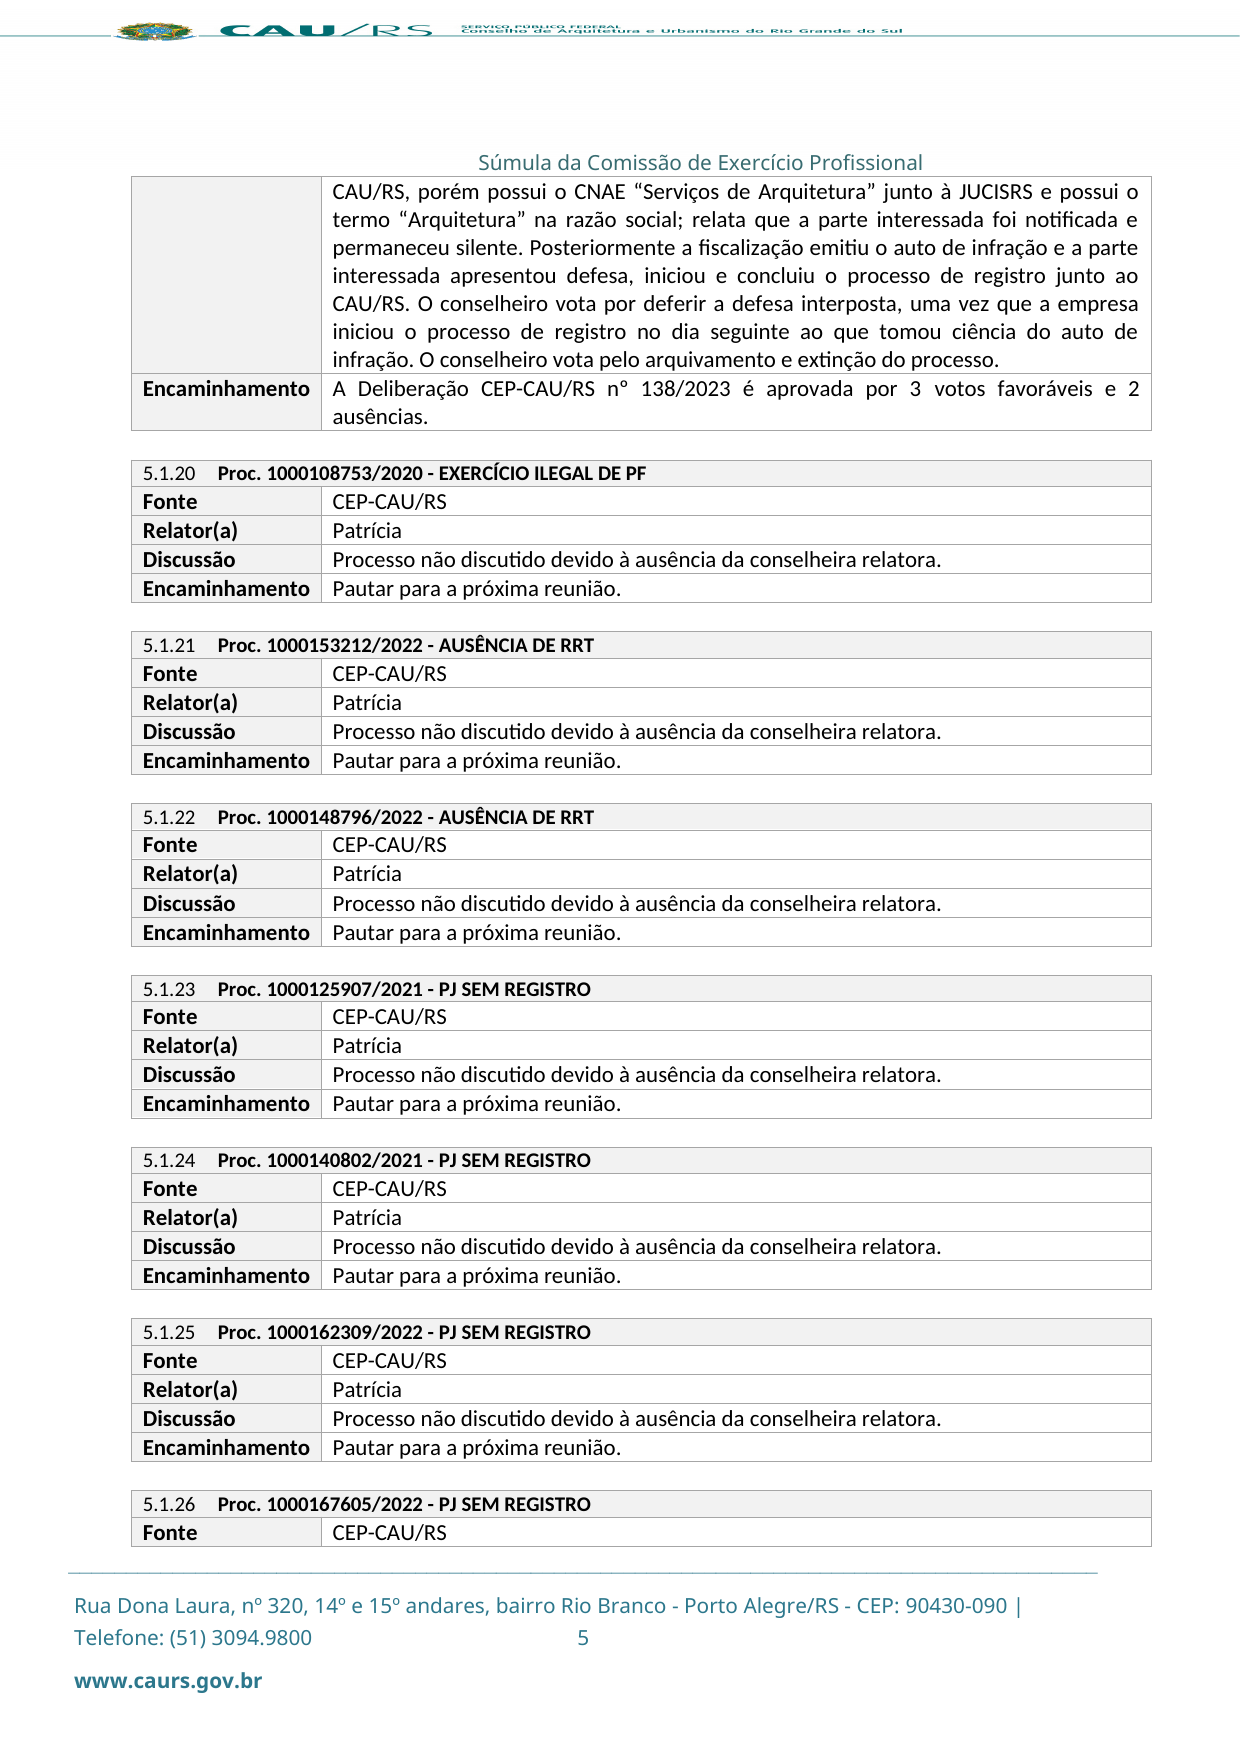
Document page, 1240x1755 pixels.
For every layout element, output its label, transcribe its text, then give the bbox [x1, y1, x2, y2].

table_cell Discussão [132, 1060, 321, 1088]
table_cell Processo não discutido devido à ausência da conselheira relatora. [322, 1404, 1151, 1432]
table_cell Encaminhamento [132, 1090, 321, 1117]
table_cell Discussão [132, 1404, 321, 1432]
table_cell [131, 603, 1151, 631]
table_cell Proc. 1000162309/2022 - PJ SEM REGISTRO [132, 1319, 1151, 1345]
table_cell Processo não discutido devido à ausência da conselheira relatora. [322, 717, 1151, 745]
table_cell Processo não discutido devido à ausência da conselheira relatora. [322, 889, 1151, 917]
table_cell Encaminhamento [132, 1261, 321, 1289]
table_cell CAU/RS, porém possui o CNAE “Serviços de Arquitetura” junto à JUCISRS e possui o termo “Arquitetura” na razão social; relata que a parte interessada foi notificada e permaneceu silente. Posteriormente a fiscalização emitiu o auto de infração e a parte interessada apresentou defesa, iniciou e concluiu o processo de registro junto ao CAU/RS. O conselheiro vota por deferir a defesa interposta, uma vez que a empresa iniciou o processo de registro no dia seguinte ao que tomou ciência do auto de infração. O conselheiro vota pelo arquivamento e extinção do processo. [322, 177, 1151, 373]
table_cell Encaminhamento [132, 1433, 321, 1461]
table_cell Pautar para a próxima reunião. [322, 574, 1151, 602]
table_cell [131, 1290, 1151, 1318]
table_cell Pautar para a próxima reunião. [322, 1433, 1151, 1461]
table_cell Discussão [132, 1232, 321, 1260]
table_cell Proc. 1000153212/2022 - AUSÊNCIA DE RRT [132, 632, 1151, 658]
table_cell Patrícia [322, 516, 1151, 544]
table_cell Encaminhamento [132, 918, 321, 946]
table_cell Patrícia [322, 860, 1151, 888]
table_cell Patrícia [322, 1375, 1151, 1403]
table_cell CEP-CAU/RS [322, 1346, 1151, 1374]
table_cell Relator(a) [132, 1375, 321, 1403]
table_cell [131, 1462, 1151, 1490]
table_cell Fonte [132, 1518, 321, 1546]
table_cell [131, 947, 1151, 975]
table_cell Relator(a) [132, 688, 321, 716]
table_cell Pautar para a próxima reunião. [322, 1090, 1151, 1117]
table_cell Pautar para a próxima reunião. [322, 746, 1151, 774]
table_cell Discussão [132, 545, 321, 573]
table_cell [131, 431, 1151, 459]
table_cell Fonte [132, 487, 321, 515]
table_cell Relator(a) [132, 1031, 321, 1059]
table_cell Encaminhamento [132, 374, 321, 430]
table_cell [131, 775, 1151, 803]
table_cell Pautar para a próxima reunião. [322, 1261, 1151, 1289]
table_cell Proc. 1000148796/2022 - AUSÊNCIA DE RRT [132, 804, 1151, 829]
table_cell Fonte [132, 659, 321, 687]
table_cell Proc. 1000108753/2020 - EXERCÍCIO ILEGAL DE PF [132, 461, 1151, 486]
table_cell Fonte [132, 1346, 321, 1374]
table_cell A Deliberação CEP-CAU/RS nº 138/2023 é aprovada por 3 votos favoráveis e 2 ausências. [322, 374, 1151, 430]
table_cell Proc. 1000140802/2021 - PJ SEM REGISTRO [132, 1148, 1151, 1173]
table_cell Pautar para a próxima reunião. [322, 918, 1151, 946]
table_cell CEP-CAU/RS [322, 659, 1151, 687]
table_cell Fonte [132, 1174, 321, 1202]
table_cell CEP-CAU/RS [322, 487, 1151, 515]
table_cell Encaminhamento [132, 574, 321, 602]
table_cell Proc. 1000125907/2021 - PJ SEM REGISTRO [132, 976, 1151, 1001]
table_cell Discussão [132, 717, 321, 745]
table_cell Processo não discutido devido à ausência da conselheira relatora. [322, 545, 1151, 573]
table_cell Relator(a) [132, 516, 321, 544]
table_cell Fonte [132, 1002, 321, 1030]
table_cell [131, 1119, 1151, 1147]
table_cell CEP-CAU/RS [322, 1002, 1151, 1030]
table_cell Patrícia [322, 1031, 1151, 1059]
table_cell Relator(a) [132, 1203, 321, 1231]
table_cell Discussão [132, 889, 321, 917]
table_cell Processo não discutido devido à ausência da conselheira relatora. [322, 1060, 1151, 1088]
table_cell CEP-CAU/RS [322, 831, 1151, 858]
table_cell CEP-CAU/RS [322, 1174, 1151, 1202]
table_cell Encaminhamento [132, 746, 321, 774]
table_cell Processo não discutido devido à ausência da conselheira relatora. [322, 1232, 1151, 1260]
table_cell [132, 177, 321, 373]
table_cell CEP-CAU/RS [322, 1518, 1151, 1546]
table_cell Relator(a) [132, 860, 321, 888]
table_cell Proc. 1000167605/2022 - PJ SEM REGISTRO [132, 1491, 1151, 1517]
table_cell Patrícia [322, 1203, 1151, 1231]
table_cell Patrícia [322, 688, 1151, 716]
table_cell Fonte [132, 831, 321, 858]
